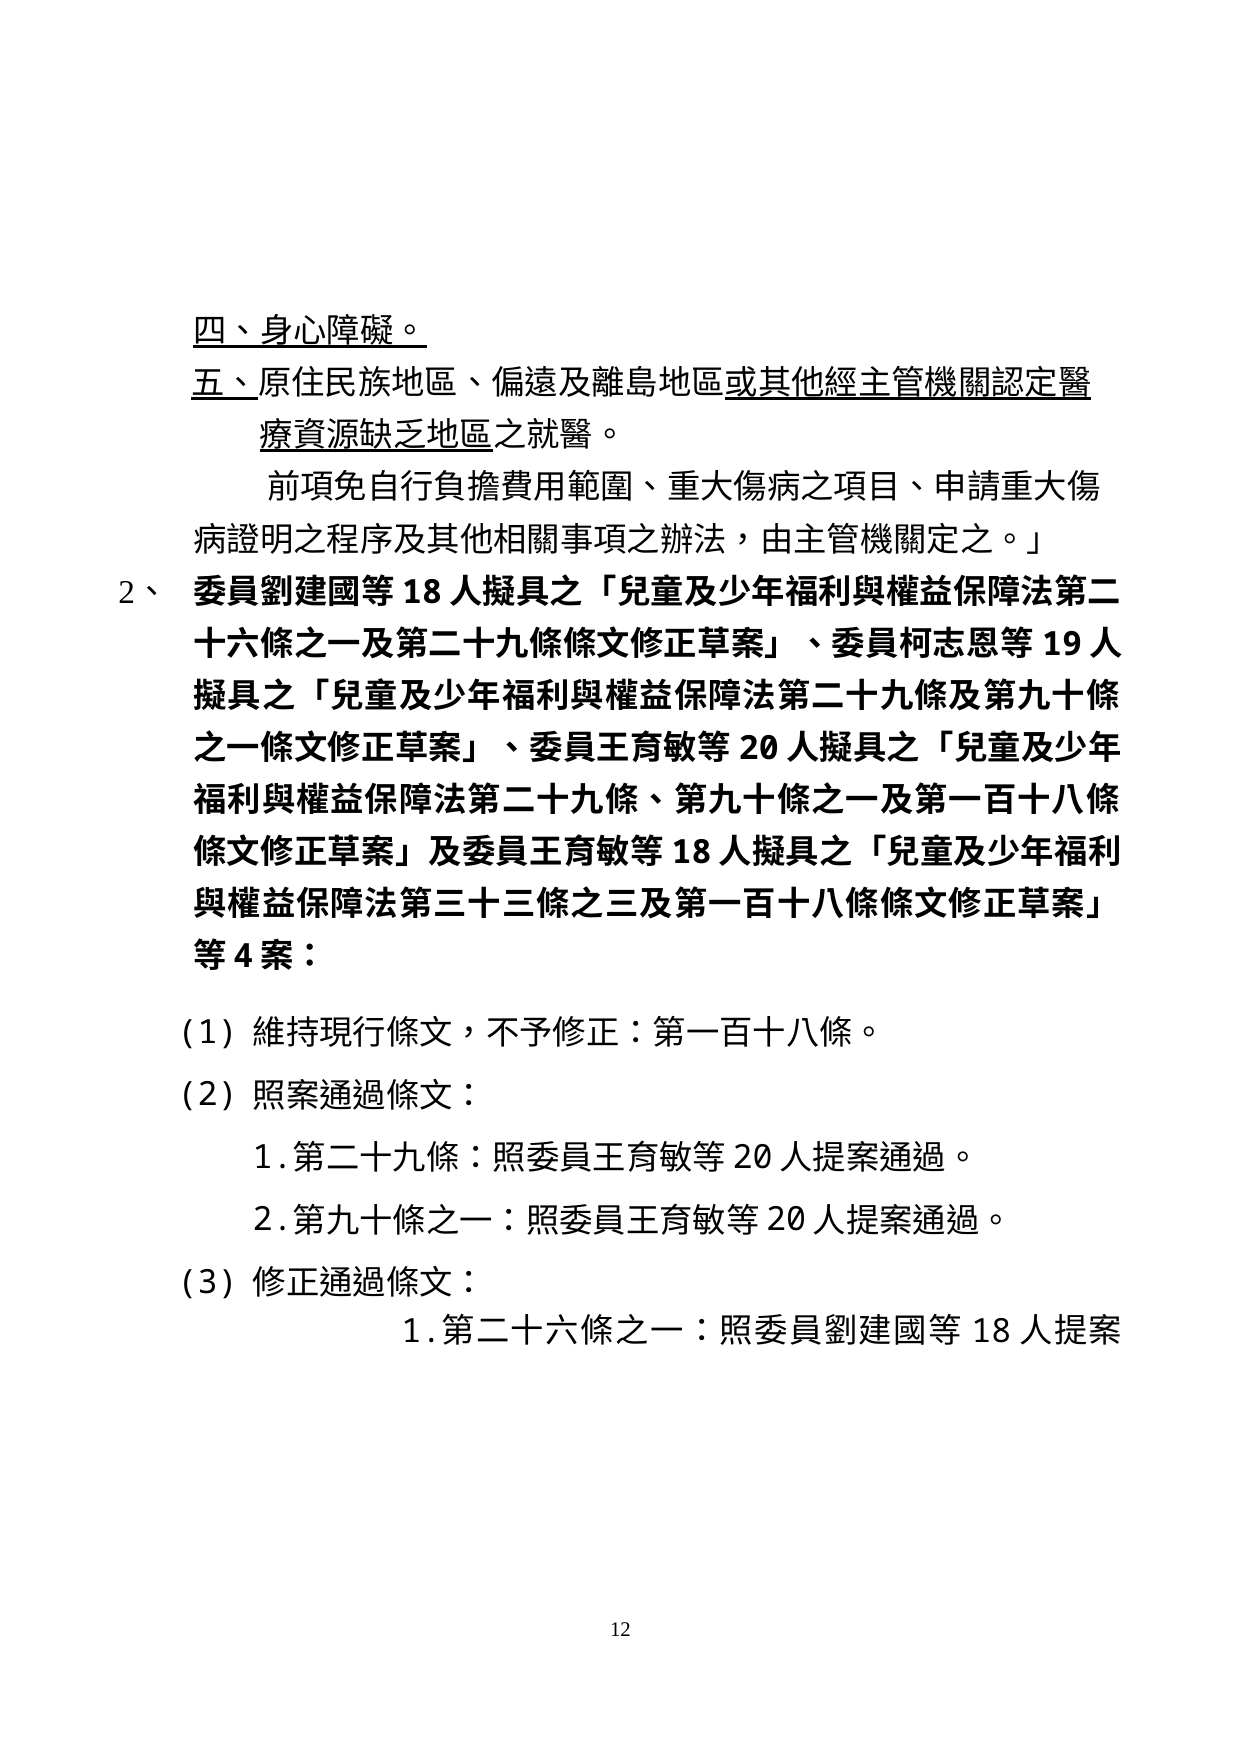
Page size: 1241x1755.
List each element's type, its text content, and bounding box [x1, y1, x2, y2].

text 前項免自行負擔費用範圍、重大傷病之項目、申請重大傷病證明之程序及其他相關事項之辦法，由主管機關定之。」 [193, 457, 1122, 561]
list 第九十條之一：照委員王育敏等20人提案通過。 [252, 1176, 1122, 1238]
list 維持現行條文，不予修正：第一百十八條。 [177, 988, 1122, 1051]
list 第二十九條：照委員王育敏等20人提案通過。 [252, 1113, 1122, 1176]
list 照案通過條文： [177, 1051, 1122, 1113]
list 第二十六條之一：照委員劉建國等18人提案 [401, 1301, 1122, 1353]
text 四、身心障礙。 [193, 301, 1122, 353]
list 修正通過條文： [177, 1238, 1122, 1301]
text 五、原住民族地區、偏遠及離島地區或其他經主管機關認定醫療資源缺乏地區之就醫。 [191, 353, 1122, 457]
list 委員劉建國等18人擬具之「兒童及少年福利與權益保障法第二十六條之一及第二十九條條文修正草案」、委員柯志恩等19人擬具之「兒童及少年福利與權益保障法第二十九條及第九十條之一條文修正草案」、委員王育敏等20人擬具之「兒童及少年福利與權益保障法第二十九條、第九十條之一及第一百十八條條文修正草案」及委員王育敏等18人擬具之「兒童及少年福利與權益保障法第三十三條之三及第一百十八條條文修正草案」等4案： [118, 561, 1122, 978]
